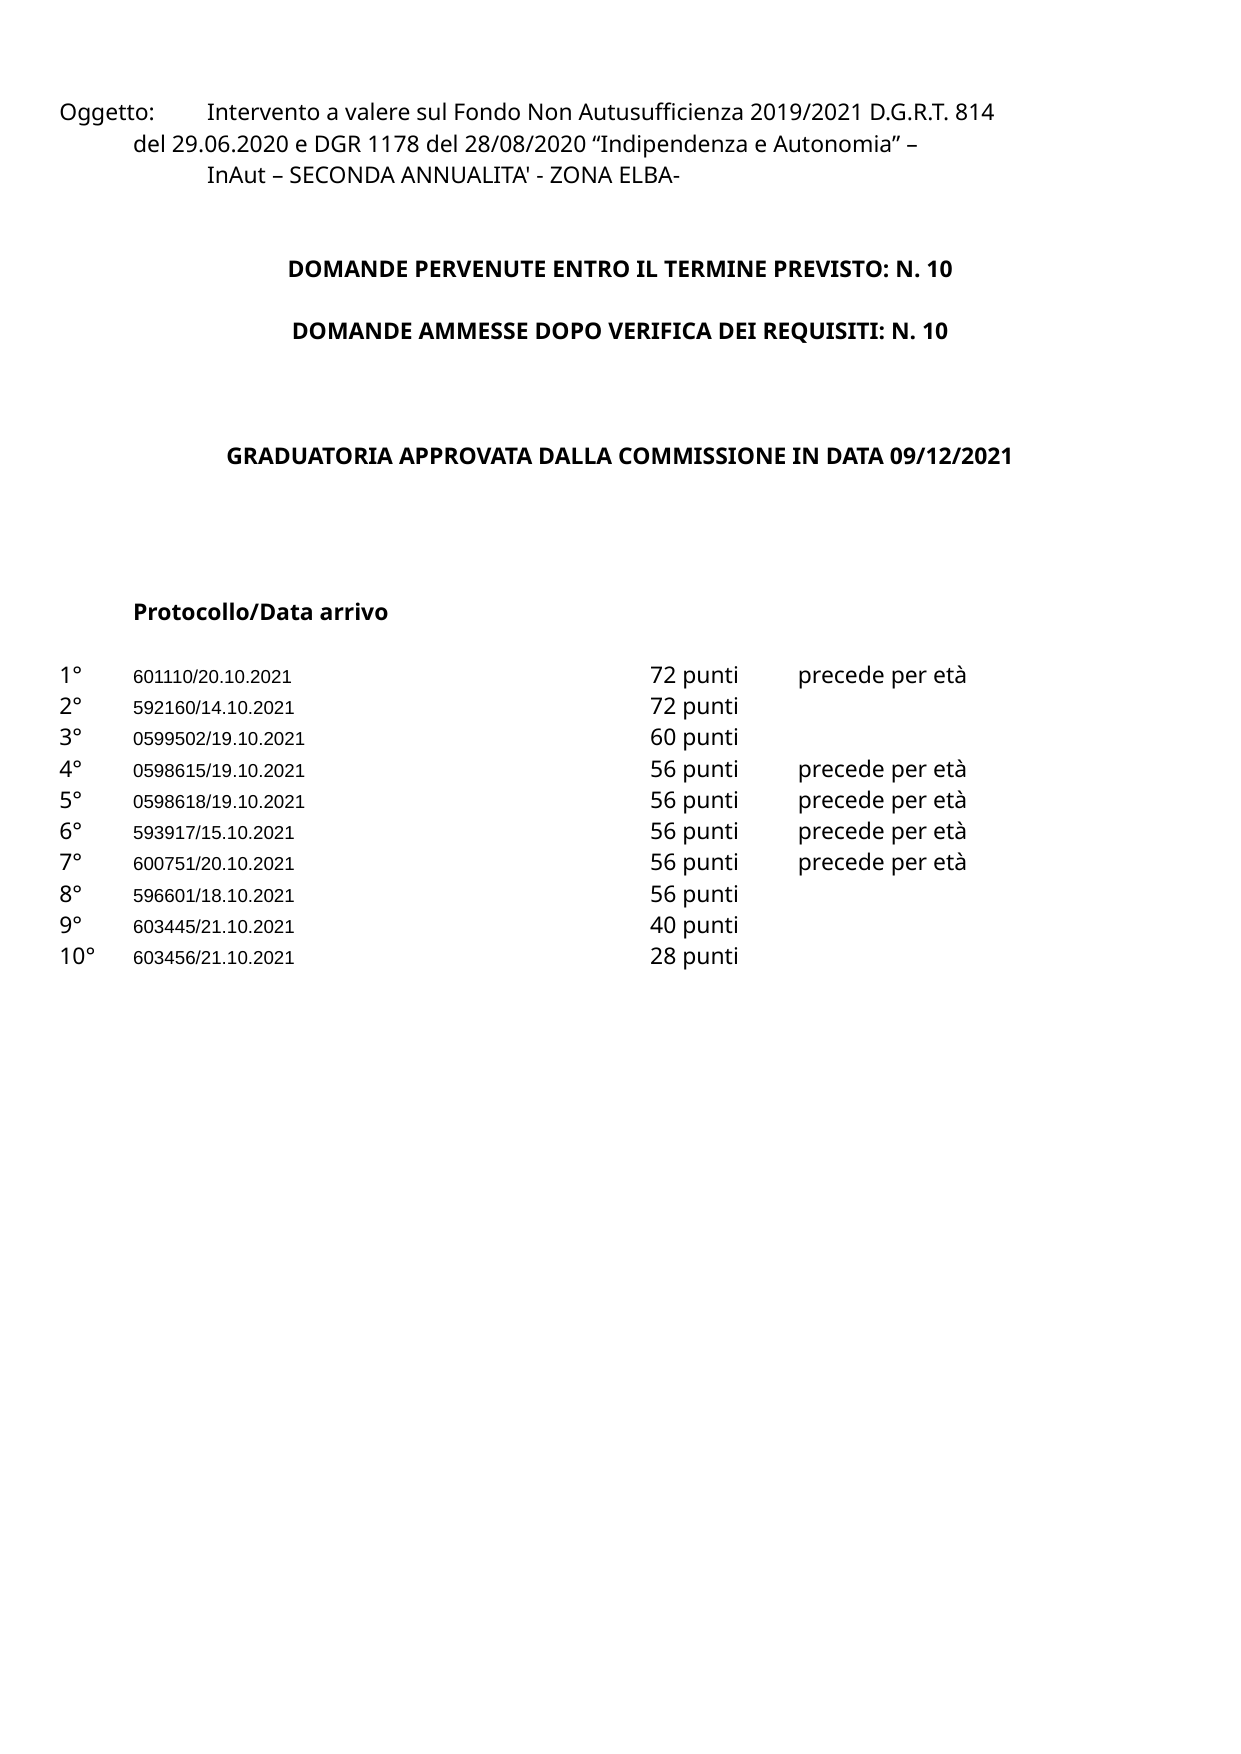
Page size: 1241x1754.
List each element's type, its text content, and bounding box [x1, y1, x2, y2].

text 10° 603456/21.10.2021 28 punti [59, 940, 1181, 971]
text GRADUATORIA APPROVATA DALLA COMMISSIONE IN DATA 09/12/2021 [59, 440, 1181, 471]
text 9° 603445/21.10.2021 40 punti [59, 909, 1181, 940]
text DOMANDE PERVENUTE ENTRO IL TERMINE PREVISTO: N. 10 [59, 252, 1181, 284]
text 4° 0598615/19.10.2021 56 punti precede per età [59, 752, 1181, 784]
text 2° 592160/14.10.2021 72 punti [59, 690, 1181, 721]
text DOMANDE AMMESSE DOPO VERIFICA DEI REQUISITI: N. 10 [59, 315, 1181, 346]
text 6° 593917/15.10.2021 56 punti precede per età [59, 815, 1181, 846]
text 8° 596601/18.10.2021 56 punti [59, 877, 1181, 909]
text Protocollo/Data arrivo [59, 596, 1181, 627]
text 3° 0599502/19.10.2021 60 punti [59, 721, 1181, 752]
text 1° 601110/20.10.2021 72 punti precede per età [59, 659, 1181, 690]
text 7° 600751/20.10.2021 56 punti precede per età [59, 846, 1181, 877]
text 5° 0598618/19.10.2021 56 punti precede per età [59, 784, 1181, 815]
text InAut – SECONDA ANNUALITA' - ZONA ELBA- [59, 159, 1181, 190]
text Oggetto: Intervento a valere sul Fondo Non Autusufficienza 2019/2021 D.G.R.T. 814 del 29.06.2020 e DGR 1178 del 28/08/2020 “Indipendenza e Autonomia” – [59, 96, 1181, 159]
